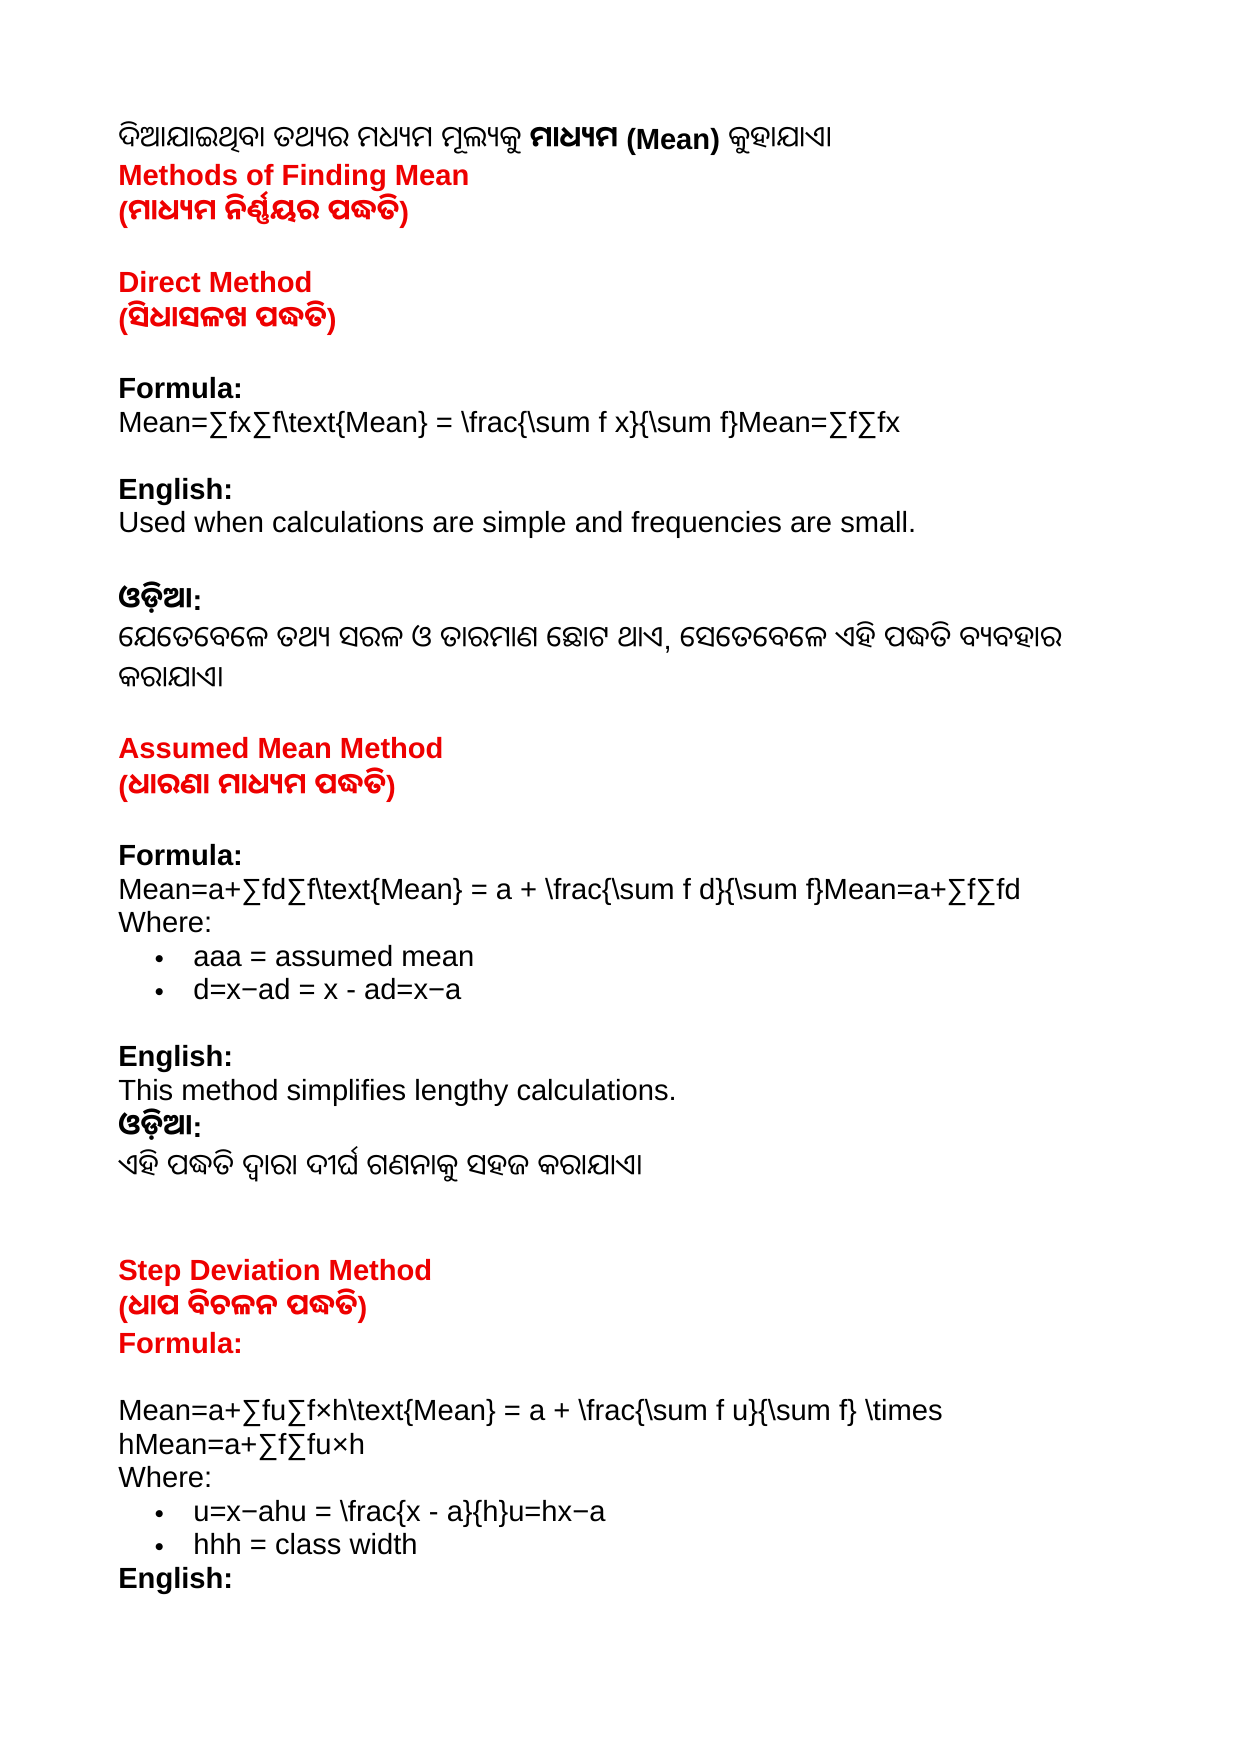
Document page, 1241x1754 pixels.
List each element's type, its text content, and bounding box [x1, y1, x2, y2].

text (ଧାରଣା ମାଧ୍ୟମ ପଦ୍ଧତି) [118, 765, 1122, 804]
text Used when calculations are simple and frequencies are small. [118, 506, 1122, 539]
text Mean=a+∑fd∑f\text{Mean} = a + \frac{\sum f d}{\sum f}Mean=a+∑f∑fd​ [118, 872, 1122, 905]
text English: [118, 1039, 1122, 1073]
text (ଧାପ ବିଚଳନ ପଦ୍ଧତି) [118, 1286, 1122, 1326]
text ଦିଆଯାଇଥିବା ତଥ୍ୟର ମଧ୍ୟମ ମୂଲ୍ୟକୁ ମାଧ୍ୟମ (Mean) କୁହାଯାଏ। [118, 118, 1122, 158]
text Formula: [118, 371, 1122, 405]
text ଓଡ଼ିଆ: [118, 1106, 1122, 1146]
text Where: [118, 905, 1122, 939]
text English: [118, 472, 1122, 506]
text English: [118, 1561, 1122, 1594]
text Direct Method [118, 264, 1122, 298]
text ଏହି ପଦ୍ଧତି ଦ୍ୱାରା ଦୀର୍ଘ ଗଣନାକୁ ସହଜ କରାଯାଏ। [118, 1146, 1122, 1186]
text Where: [118, 1460, 1122, 1494]
text (ସିଧାସଳଖ ପଦ୍ଧତି) [118, 298, 1122, 338]
text (ମାଧ୍ୟମ ନିର୍ଣ୍ଣୟର ପଦ୍ଧତି) [118, 191, 1122, 231]
list u=x−ahu = \frac{x - a}{h}u=hx−a​ [156, 1494, 1122, 1527]
text Mean=a+∑fu∑f×h\text{Mean} = a + \frac{\sum f u}{\sum f} \times hMean=a+∑f∑fu​×h [118, 1393, 1122, 1460]
text Assumed Mean Method [118, 731, 1122, 765]
text Step Deviation Method [118, 1253, 1122, 1286]
text ଓଡ଼ିଆ: [118, 579, 1122, 618]
text Mean=∑fx∑f\text{Mean} = \frac{\sum f x}{\sum f}Mean=∑f∑fx​ [118, 405, 1122, 438]
list d=x−ad = x - ad=x−a [156, 972, 1122, 1006]
list aaa = assumed mean [156, 939, 1122, 972]
text This method simplifies lengthy calculations. [118, 1073, 1122, 1106]
text Methods of Finding Mean [118, 158, 1122, 191]
text ଯେତେବେଳେ ତଥ୍ୟ ସରଳ ଓ ତାରମାଣ ଛୋଟ ଥାଏ, ସେତେବେଳେ ଏହି ପଦ୍ଧତି ବ୍ୟବହାର କରାଯାଏ। [118, 618, 1122, 698]
text Formula: [118, 838, 1122, 872]
list hhh = class width [156, 1527, 1122, 1561]
text Formula: [118, 1326, 1122, 1360]
